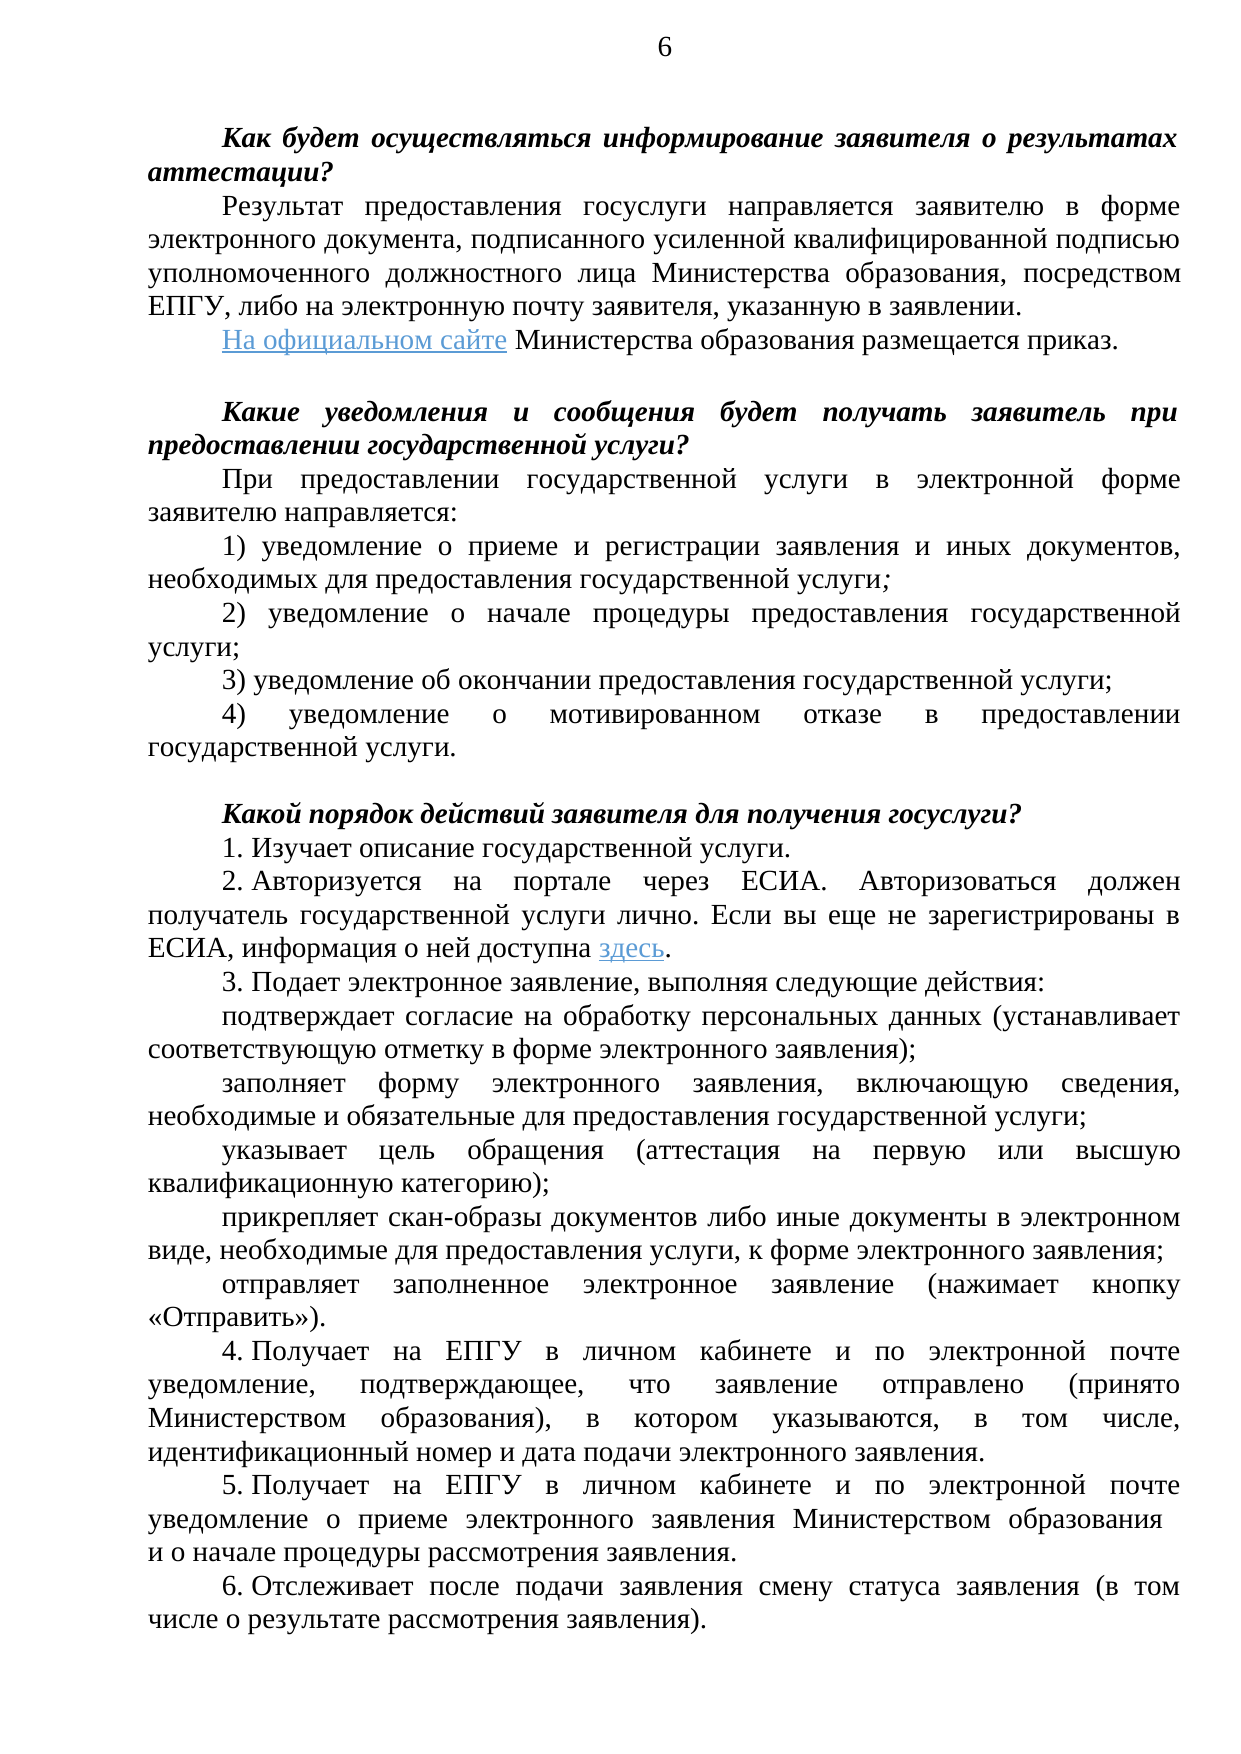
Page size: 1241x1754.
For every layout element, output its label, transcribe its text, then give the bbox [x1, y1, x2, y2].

text При предоставлении государственной услуги в электронной форме заявителю направляется: [148, 461, 1181, 528]
list Изучает описание государственной услуги. [148, 830, 1181, 863]
list Получает на ЕПГУ в личном кабинете и по электронной почте уведомление о приеме электронного заявления Министерством образования и о начале процедуры рассмотрения заявления. [148, 1467, 1181, 1568]
text отправляет заполненное электронное заявление (нажимает кнопку «Отправить»). [148, 1266, 1181, 1333]
text 1) уведомление о приеме и регистрации заявления и иных документов, необходимых для предоставления государственной услуги; [148, 528, 1181, 595]
text 3) уведомление об окончании предоставления государственной услуги; [148, 662, 1181, 696]
text Какой порядок действий заявителя для получения госуслуги? [148, 796, 1181, 830]
list Авторизуется на портале через ЕСИА. Авторизоваться должен получатель государственной услуги лично. Если вы еще не зарегистрированы в ЕСИА, информация о ней доступна здесь. [148, 863, 1181, 964]
text указывает цель обращения (аттестация на первую или высшую квалификационную категорию); [148, 1132, 1181, 1199]
text подтверждает согласие на обработку персональных данных (устанавливает соответствующую отметку в форме электронного заявления); [148, 998, 1181, 1065]
text На официальном сайте Министерства образования размещается приказ. [148, 322, 1181, 355]
list Получает на ЕПГУ в личном кабинете и по электронной почте уведомление, подтверждающее, что заявление отправлено (принято Министерством образования), в котором указываются, в том числе, идентификационный номер и дата подачи электронного заявления. [148, 1333, 1181, 1467]
text Какие уведомления и сообщения будет получать заявитель при предоставлении государственной услуги? [148, 394, 1181, 461]
list Отслеживает после подачи заявления смену статуса заявления (в том числе о результате рассмотрения заявления). [148, 1568, 1181, 1635]
text 2) уведомление о начале процедуры предоставления государственной услуги; [148, 595, 1181, 662]
list Подает электронное заявление, выполняя следующие действия: [148, 964, 1181, 998]
text Результат предоставления госуслуги направляется заявителю в форме электронного документа, подписанного усиленной квалифицированной подписью уполномоченного должностного лица Министерства образования, посредством ЕПГУ, либо на электронную почту заявителя, указанную в заявлении. [148, 188, 1181, 322]
text 4) уведомление о мотивированном отказе в предоставлении государственной услуги. [148, 696, 1181, 763]
text прикрепляет скан‑образы документов либо иные документы в электронном виде, необходимые для предоставления услуги, к форме электронного заявления; [148, 1199, 1181, 1266]
text заполняет форму электронного заявления, включающую сведения, необходимые и обязательные для предоставления государственной услуги; [148, 1065, 1181, 1132]
text Как будет осуществляться информирование заявителя о результатах аттестации? [148, 121, 1181, 188]
